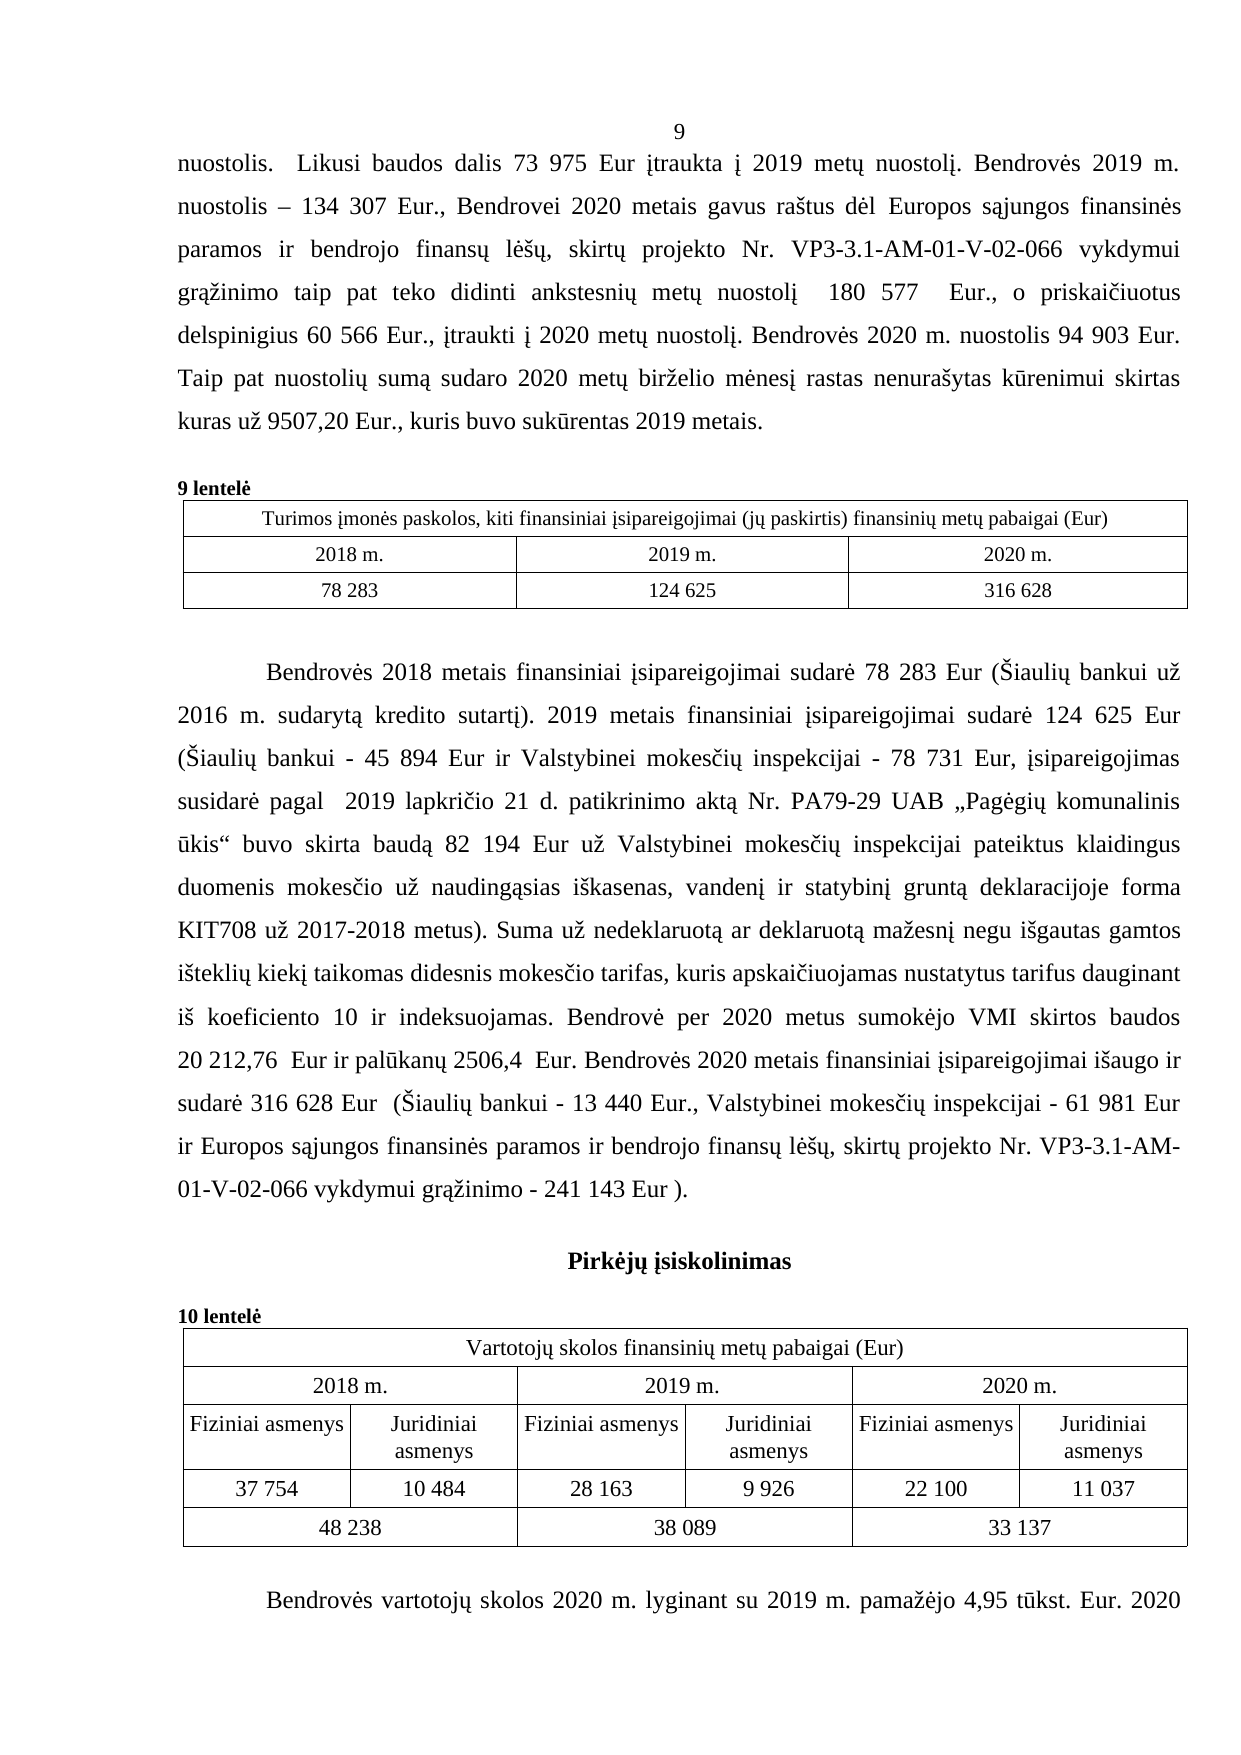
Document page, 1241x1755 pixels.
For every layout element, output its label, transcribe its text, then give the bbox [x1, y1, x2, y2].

table_header Vartotojų skolos finansinių metų pabaigai (Eur) [184, 1329, 1187, 1366]
table_cell 11 037 [1020, 1470, 1187, 1507]
text nuostolis. Likusi baudos dalis 73 975 Eur įtraukta į 2019 metų nuostolį. Bendrovės 2019 m. nuostolis – 134 307 Eur., Bendrovei 2020 metais gavus raštus dėl Europos sąjungos finansinės paramos ir bendrojo finansų lėšų, skirtų projekto Nr. VP3-3.1-AM-01-V-02-066 vykdymui grąžinimo taip pat teko didinti ankstesnių metų nuostolį 180 577 Eur., o priskaičiuotus delspinigius 60 566 Eur., įtraukti į 2020 metų nuostolį. Bendrovės 2020 m. nuostolis 94 903 Eur. Taip pat nuostolių sumą sudaro 2020 metų birželio mėnesį rastas nenurašytas kūrenimui skirtas kuras už 9507,20 Eur., kuris buvo sukūrentas 2019 metais. [177, 148, 1182, 435]
table_cell 28 163 [518, 1470, 685, 1507]
table_cell 78 283 [184, 573, 516, 608]
table_cell 22 100 [853, 1470, 1019, 1507]
table_cell Fiziniai asmenys [184, 1405, 350, 1469]
text Pirkėjų įsiskolinimas [177, 1246, 1182, 1275]
table_cell Fiziniai asmenys [853, 1405, 1019, 1469]
table_header Turimos įmonės paskolos, kiti finansiniai įsipareigojimai (jų paskirtis) finansinių metų pabaigai (Eur) [184, 501, 1187, 536]
text Bendrovės 2018 metais finansiniai įsipareigojimai sudarė 78 283 Eur (Šiaulių bankui už 2016 m. sudarytą kredito sutartį). 2019 metais finansiniai įsipareigojimai sudarė 124 625 Eur (Šiaulių bankui - 45 894 Eur ir Valstybinei mokesčių inspekcijai - 78 731 Eur, įsipareigojimas susidarė pagal 2019 lapkričio 21 d. patikrinimo aktą Nr. PA79-29 UAB „Pagėgių komunalinis ūkis“ buvo skirta baudą 82 194 Eur už Valstybinei mokesčių inspekcijai pateiktus klaidingus duomenis mokesčio už naudingąsias iškasenas, vandenį ir statybinį gruntą deklaracijoje forma KIT708 už 2017-2018 metus). Suma už nedeklaruotą ar deklaruotą mažesnį negu išgautas gamtos išteklių kiekį taikomas didesnis mokesčio tarifas, kuris apskaičiuojamas nustatytus tarifus dauginant iš koeficiento 10 ir indeksuojamas. Bendrovė per 2020 metus sumokėjo VMI skirtos baudos 20 212,76 Eur ir palūkanų 2506,4 Eur. Bendrovės 2020 metais finansiniai įsipareigojimai išaugo ir sudarė 316 628 Eur (Šiaulių bankui - 13 440 Eur., Valstybinei mokesčių inspekcijai - 61 981 Eur ir Europos sąjungos finansinės paramos ir bendrojo finansų lėšų, skirtų projekto Nr. VP3-3.1-AM-01-V-02-066 vykdymui grąžinimo - 241 143 Eur ). [177, 657, 1182, 1203]
table_cell 124 625 [517, 573, 848, 608]
table_cell 2018 m. [184, 537, 516, 572]
table_cell 2019 m. [517, 537, 848, 572]
table_cell Juridiniai asmenys [686, 1405, 852, 1469]
table_cell 33 137 [853, 1508, 1187, 1546]
table_cell 48 238 [184, 1508, 517, 1546]
text Bendrovės vartotojų skolos 2020 m. lyginant su 2019 m. pamažėjo 4,95 tūkst. Eur. 2020 [177, 1586, 1182, 1614]
table_cell 2019 m. [518, 1367, 852, 1404]
table_cell Juridiniai asmenys [351, 1405, 517, 1469]
table_cell 2018 m. [184, 1367, 517, 1404]
table_cell 10 484 [351, 1470, 517, 1507]
table_cell 316 628 [849, 573, 1187, 608]
table_cell Fiziniai asmenys [518, 1405, 685, 1469]
table_cell 2020 m. [849, 537, 1187, 572]
table_cell 9 926 [686, 1470, 852, 1507]
table_cell 2020 m. [853, 1367, 1187, 1404]
table_cell 38 089 [518, 1508, 852, 1546]
table_cell Juridiniai asmenys [1020, 1405, 1187, 1469]
text 10 lentelė [177, 1303, 1182, 1328]
text 9 lentelė [177, 476, 1182, 500]
table_cell 37 754 [184, 1470, 350, 1507]
